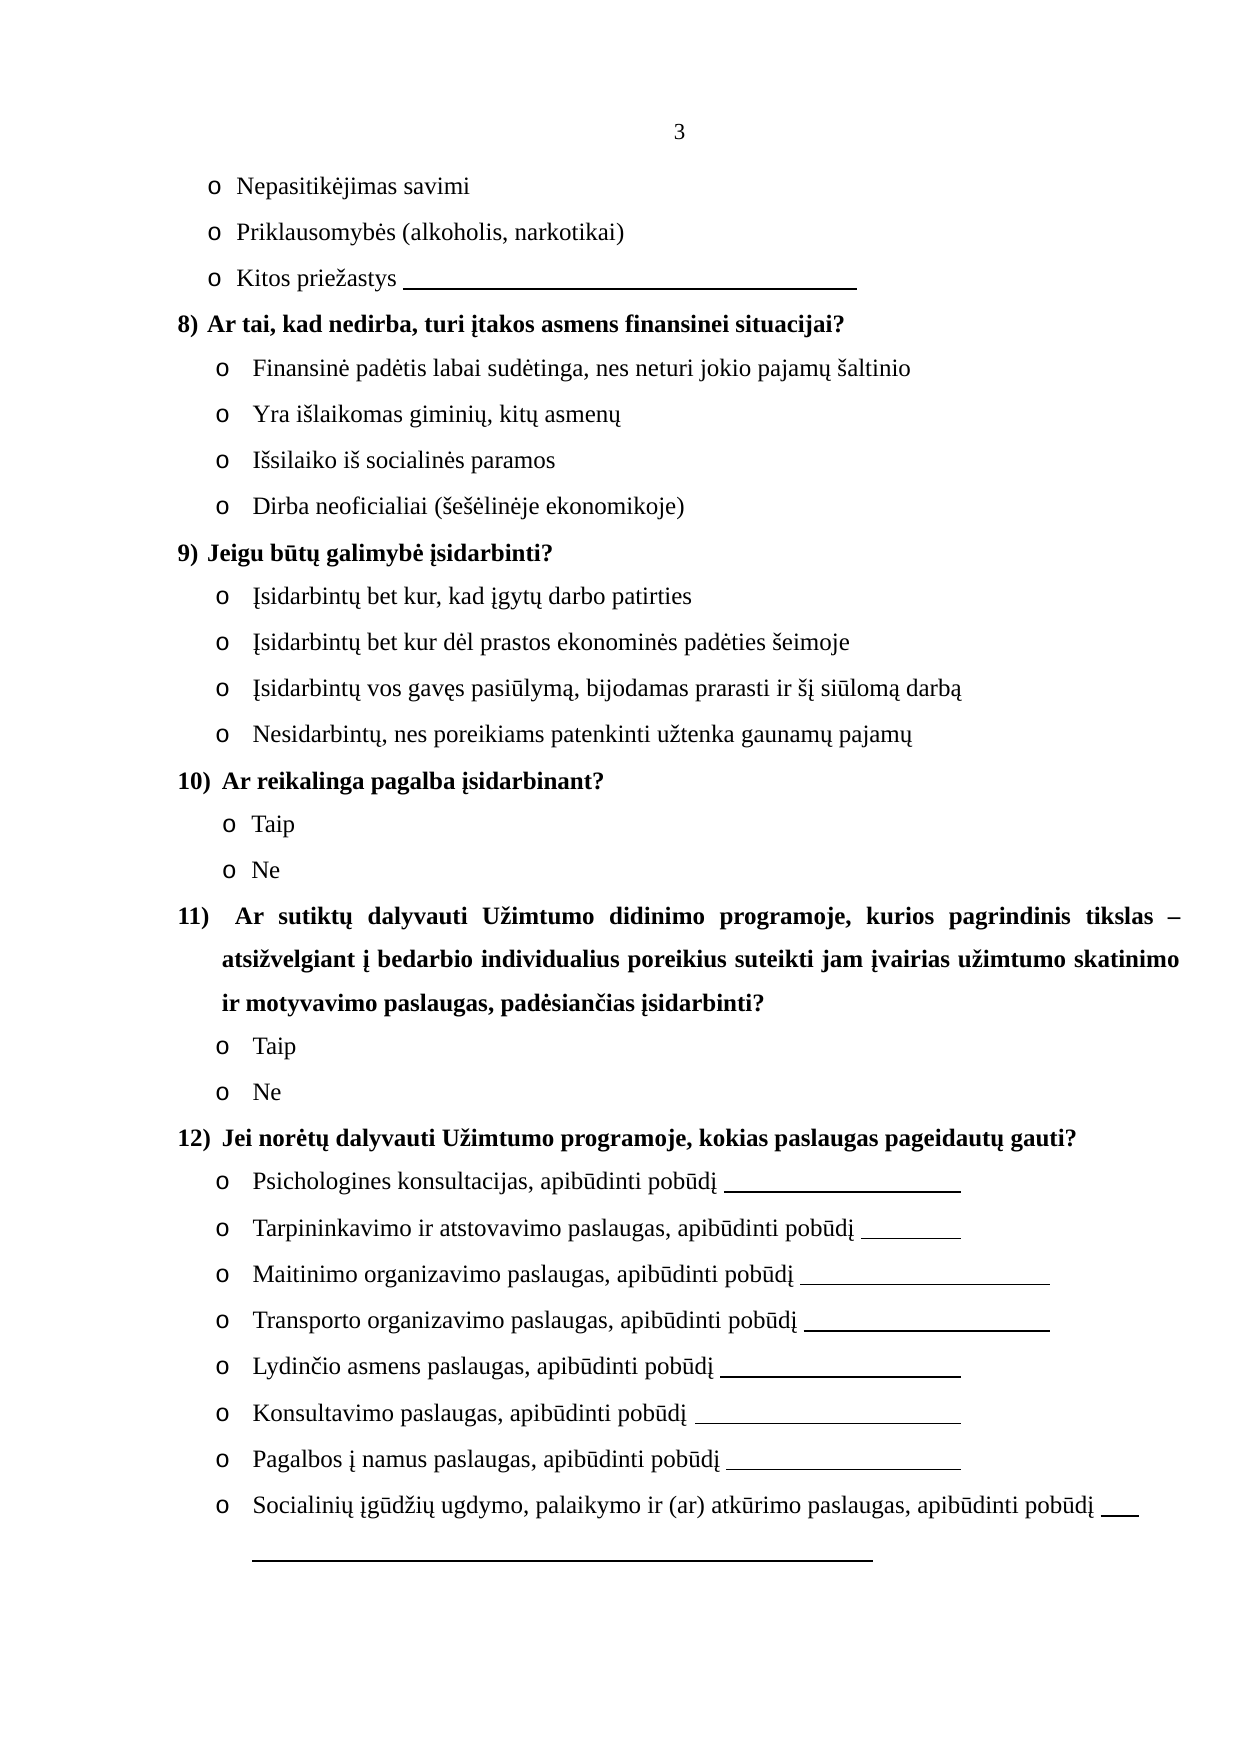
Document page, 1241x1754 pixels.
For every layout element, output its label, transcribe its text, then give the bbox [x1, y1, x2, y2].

text 12) Jei norėtų dalyvauti Užimtumo programoje, kokias paslaugas pageidautų gauti? [177, 1123, 1181, 1152]
text o Lydinčio asmens paslaugas, apibūdinti pobūdį [215, 1351, 1181, 1382]
text o Transporto organizavimo paslaugas, apibūdinti pobūdį [215, 1305, 1181, 1336]
text o Psichologines konsultacijas, apibūdinti pobūdį [215, 1166, 1181, 1197]
text o Ne [215, 1077, 1181, 1108]
text o Taip [215, 1031, 1181, 1062]
text o Konsultavimo paslaugas, apibūdinti pobūdį [215, 1398, 1181, 1428]
text o Priklausomybės (alkoholis, narkotikai) [207, 217, 1181, 248]
text o Išsilaiko iš socialinės paramos [215, 445, 1181, 476]
text 9) Jeigu būtų galimybė įsidarbinti? [177, 538, 1181, 566]
text o Dirba neoficialiai (šešėlinėje ekonomikoje) [215, 491, 1181, 522]
text o Nepasitikėjimas savimi [207, 171, 1181, 202]
text o Yra išlaikomas giminių, kitų asmenų [215, 399, 1181, 430]
text 8) Ar tai, kad nedirba, turi įtakos asmens finansinei situacijai? [177, 309, 1181, 338]
text o Maitinimo organizavimo paslaugas, apibūdinti pobūdį [215, 1259, 1181, 1290]
text o Socialinių įgūdžių ugdymo, palaikymo ir (ar) atkūrimo paslaugas, apibūdinti pobūdį [215, 1490, 1181, 1564]
text o Finansinė padėtis labai sudėtinga, nes neturi jokio pajamų šaltinio [215, 353, 1181, 383]
text 10) Ar reikalinga pagalba įsidarbinant? [177, 766, 1181, 794]
text o Tarpininkavimo ir atstovavimo paslaugas, apibūdinti pobūdį [215, 1213, 1181, 1243]
text o Pagalbos į namus paslaugas, apibūdinti pobūdį [215, 1444, 1181, 1475]
text o Ne [222, 855, 1181, 886]
text o Įsidarbintų bet kur, kad įgytų darbo patirties [215, 581, 1181, 612]
text o Įsidarbintų bet kur dėl prastos ekonominės padėties šeimoje [215, 627, 1181, 658]
text o Įsidarbintų vos gavęs pasiūlymą, bijodamas prarasti ir šį siūlomą darbą [215, 673, 1181, 704]
text o Nesidarbintų, nes poreikiams patenkinti užtenka gaunamų pajamų [215, 719, 1181, 750]
text 11) Ar sutiktų dalyvauti Užimtumo didinimo programoje, kurios pagrindinis tikslas – atsižvelgiant į bedarbio individualius poreikius suteikti jam įvairias užimtumo skatinimo ir motyvavimo paslaugas, padėsiančias įsidarbinti? [177, 901, 1181, 1016]
text o Kitos priežastys [207, 263, 1181, 294]
text o Taip [222, 809, 1181, 840]
